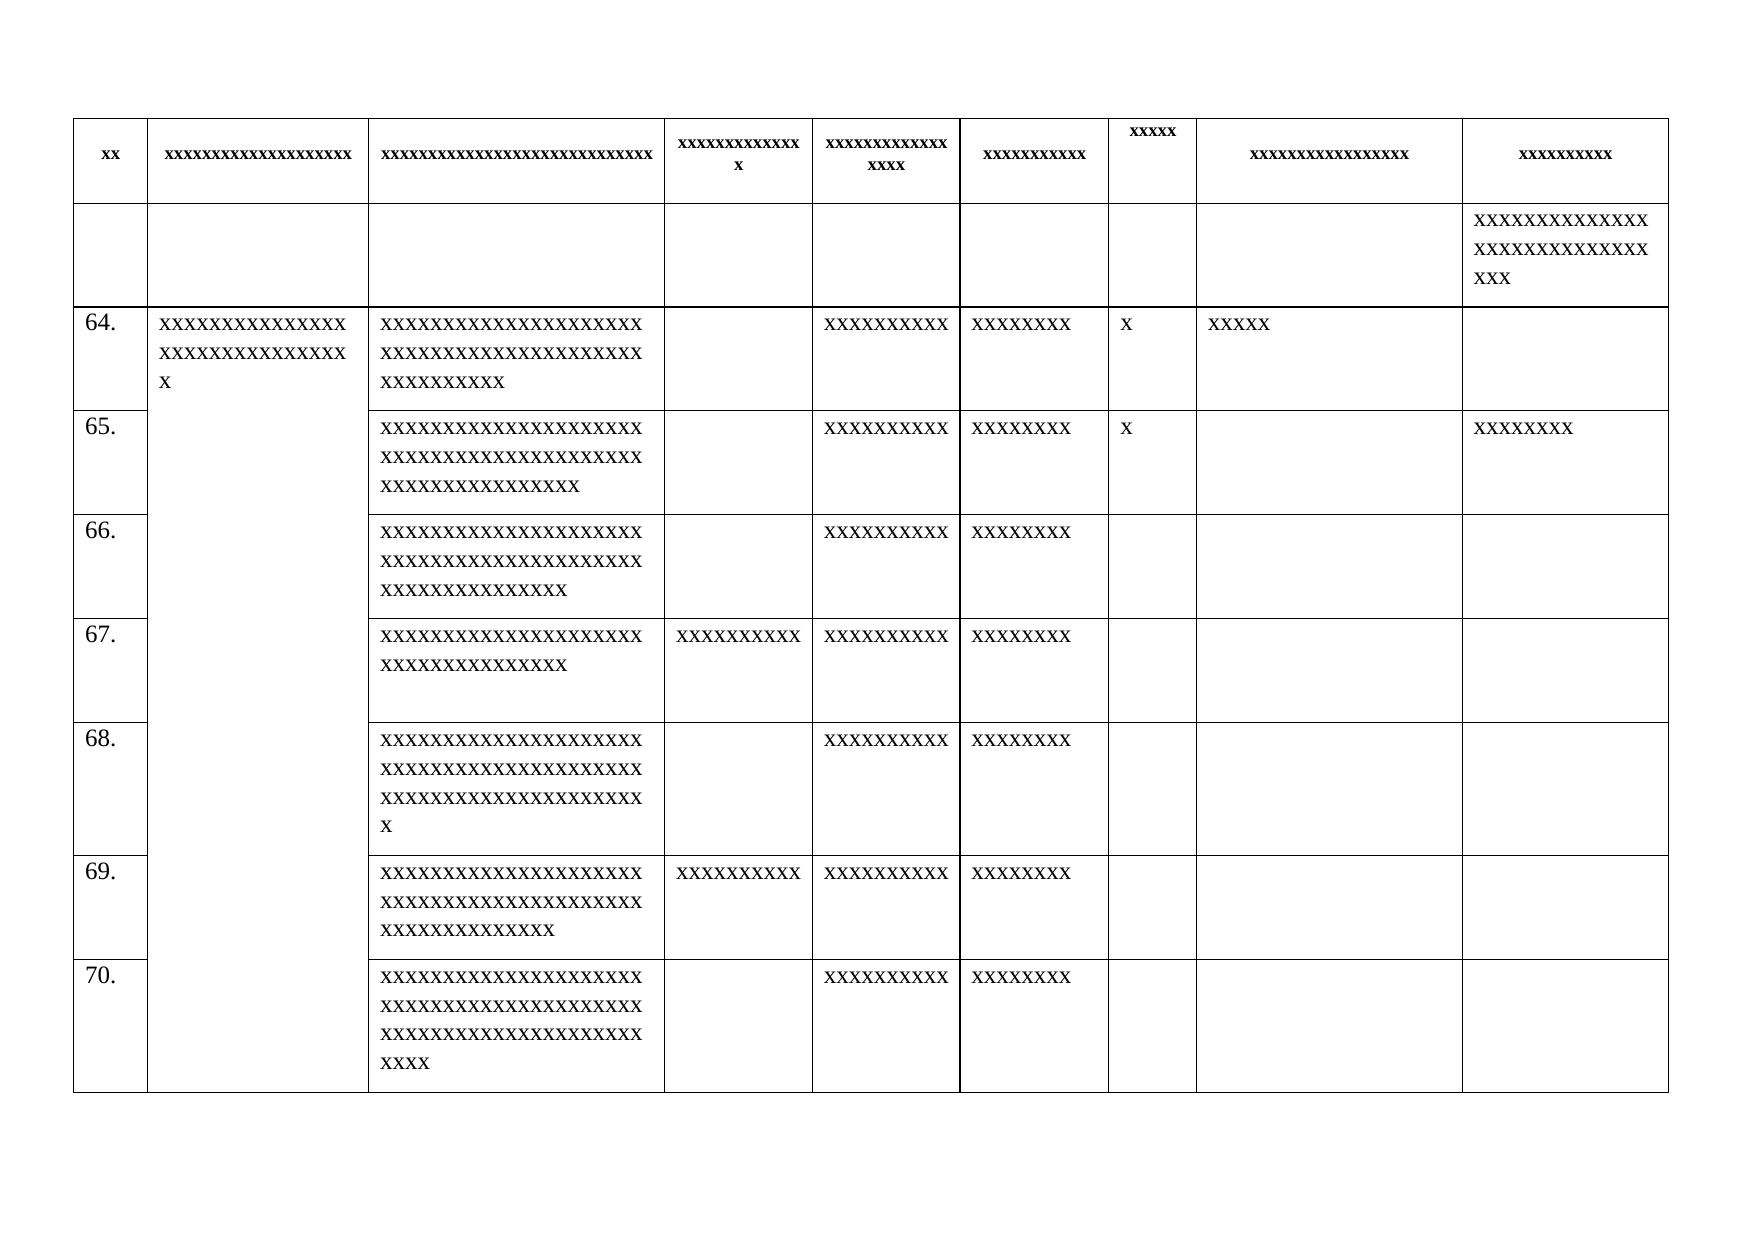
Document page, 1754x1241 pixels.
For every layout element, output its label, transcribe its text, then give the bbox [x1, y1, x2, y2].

table_cell [74, 515, 147, 618]
table_cell [1463, 960, 1668, 1092]
table_cell [1463, 856, 1668, 959]
table_cell [665, 204, 812, 306]
table_cell [1109, 960, 1196, 1092]
table_cell xxxxxxxx [961, 856, 1108, 959]
table_cell [1197, 856, 1462, 959]
table_cell [74, 856, 147, 959]
table_cell xxxxxxxx [961, 960, 1108, 1092]
table_cell xxxxxxxxxx [665, 619, 812, 722]
table_cell [74, 308, 147, 410]
table_cell xxxxxxxxxx [813, 619, 959, 722]
table_cell [665, 515, 812, 618]
table_cell [369, 204, 664, 306]
table_cell x [1109, 411, 1196, 514]
table_cell [1197, 960, 1462, 1092]
table_header xxxxxxxxxx [1463, 119, 1668, 202]
table_cell [74, 723, 147, 855]
table_cell [813, 204, 959, 306]
table_cell xxxxxxxx [1463, 411, 1668, 514]
table_cell [74, 204, 147, 306]
table_cell xxxxxxxxxxxxxxxxxxxxxxxxxxxxxxx [148, 308, 368, 1092]
table_cell [665, 411, 812, 514]
table_cell [1463, 515, 1668, 618]
table_cell xxxxxxxx [961, 515, 1108, 618]
table_cell xxxxxxxxxxxxxxxxxxxxxxxxxxxxxxxxxxxxxxxxxxxxxxxxxxxxxxxxxxxxxxxx [369, 723, 664, 855]
table_cell xxxxxxxxxxxxxxxxxxxxxxxxxxxxxxxxxxxxxxxxxxxxxxxxxxxxxxxxxxxxxxxxxxx [369, 960, 664, 1092]
table_cell xxxxxxxxxxxxxxxxxxxxxxxxxxxxxxxxxxxxxxxxxxxxxxxxxxxxxxxxx [369, 515, 664, 618]
table_header xxxxxxxxxxxxxxxxxxxx [148, 119, 368, 202]
table_cell [1197, 515, 1462, 618]
table_cell [1109, 723, 1196, 855]
table_header xxxxxxxxxxxxxxxxxxxxxxxxxxxxx [369, 119, 664, 202]
table_cell [1463, 619, 1668, 722]
table_cell xxxxxxxxxxxxxxxxxxxxxxxxxxxxxxxxxxxxxxxxxxxxxxxxxxxxxxxxxx [369, 411, 664, 514]
table_header xxxxxxxxxxxxxxxxx [813, 119, 959, 202]
table_cell xxxxxxxxxx [665, 856, 812, 959]
table_cell [961, 204, 1108, 306]
table_cell xxxxxxxx [961, 619, 1108, 722]
table_cell [1463, 723, 1668, 855]
table_header xxxxx [1109, 119, 1196, 202]
table_cell xxxxxxxx [961, 308, 1108, 410]
table_cell xxxxxxxxxxxxxxxxxxxxxxxxxxxxxxxxxxxxxxxxxxxxxxxxxxxxxxxx [369, 856, 664, 959]
table_header xxxxxxxxxxx [961, 119, 1108, 202]
table_cell [74, 619, 147, 722]
table_cell [74, 960, 147, 1092]
table_cell xxxxxxxxxxxxxxxxxxxxxxxxxxxxxxxxxxxxxxxxxxxxxxxxxxxx [369, 308, 664, 410]
table_cell [665, 723, 812, 855]
table_cell [1463, 308, 1668, 410]
table_cell [665, 960, 812, 1092]
table_cell [1197, 411, 1462, 514]
table_cell [1109, 619, 1196, 722]
table_cell xxxxxxxxxxxxxxxxxxxxxxxxxxxxxxxxxxxx [369, 619, 664, 722]
table_cell [1197, 619, 1462, 722]
table_cell xxxxxxxx [961, 411, 1108, 514]
table_cell [74, 411, 147, 514]
table_header xxxxxxxxxxxxxx [665, 119, 812, 202]
table_cell xxxxxxxxxx [813, 308, 959, 410]
table_cell xxxxxxxx [961, 723, 1108, 855]
table_cell xxxxxxxxxx [813, 411, 959, 514]
table_cell xxxxxxxxxx [813, 723, 959, 855]
table_cell [1109, 204, 1196, 306]
table_cell [1109, 515, 1196, 618]
table_header xxxxxxxxxxxxxxxxx [1197, 119, 1462, 202]
table_cell x [1109, 308, 1196, 410]
table_cell xxxxxxxxxx [813, 856, 959, 959]
table_cell xxxxxxxxxxxxxxxxxxxxxxxxxxxxxxx [1463, 204, 1668, 306]
table_cell xxxxxxxxxx [813, 515, 959, 618]
table_cell xxxxx [1197, 308, 1462, 410]
table_cell [665, 308, 812, 410]
table_cell [1197, 204, 1462, 306]
table_cell xxxxxxxxxx [813, 960, 959, 1092]
table_header xx [74, 119, 147, 202]
table_cell [1109, 856, 1196, 959]
table_cell [1197, 723, 1462, 855]
